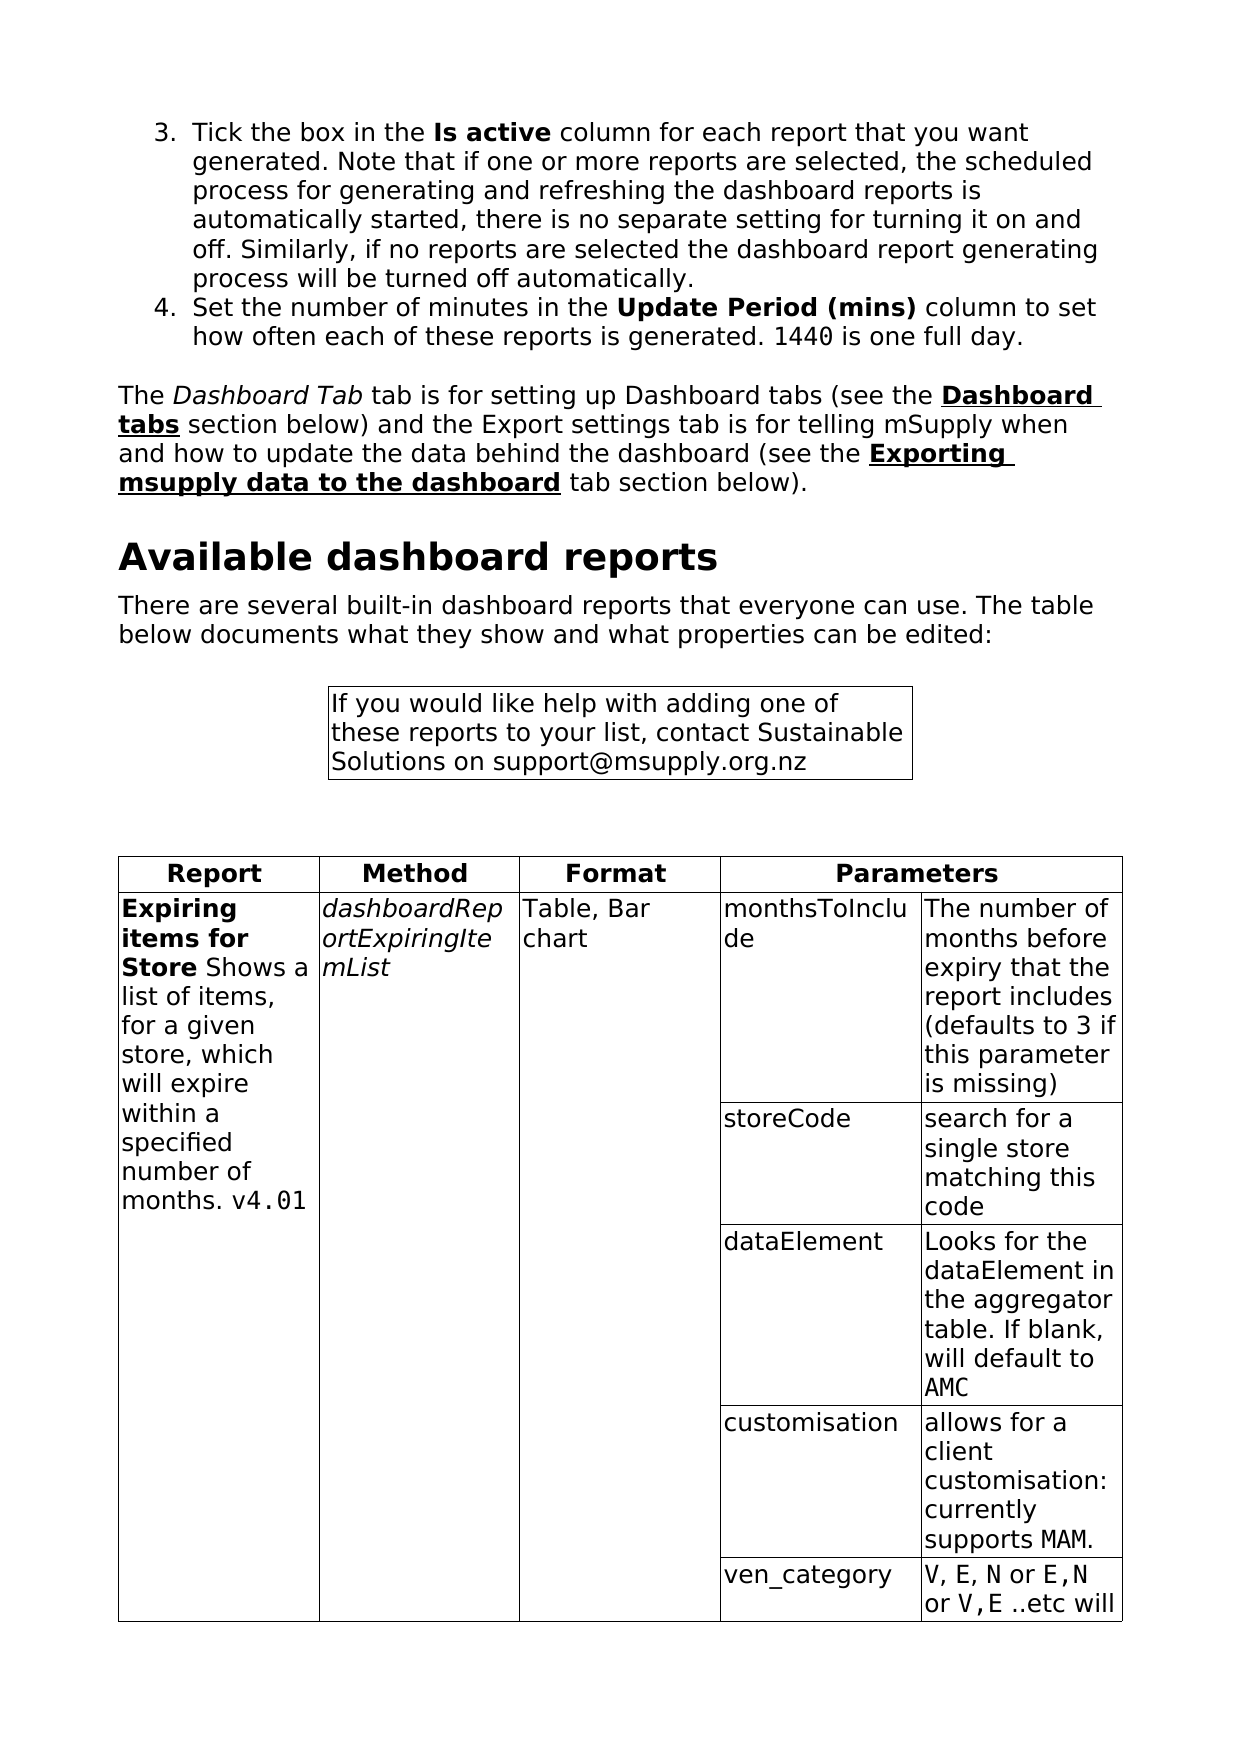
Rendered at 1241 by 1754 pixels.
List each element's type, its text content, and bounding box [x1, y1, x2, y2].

text The Dashboard Tab tab is for setting up Dashboard tabs (see the Dashboard tabs section below) and the Export settings tab is for telling mSupply when and how to update the data behind the dashboard (see the Exporting msupply data to the dashboard tab section below). [118, 381, 1122, 498]
table_cell Table, Bar chart [520, 893, 720, 1621]
table_header Format [520, 857, 720, 892]
table_cell customisation [721, 1406, 921, 1557]
list Set the number of minutes in the Update Period (mins) column to set how often each of these reports is generated. 1440 is one full day. [177, 293, 1122, 351]
table_cell V, E, N or E,N or V,E ..etc will [922, 1558, 1122, 1621]
table_header If you would like help with adding one of these reports to your list, contact Sustainable Solutions on support@msupply.org.nz [329, 687, 912, 779]
table_cell search for a single store matching this code [922, 1103, 1122, 1224]
subtitle Available dashboard reports [118, 535, 1122, 579]
table_header Report [119, 857, 319, 892]
table_cell storeCode [721, 1103, 921, 1224]
table_cell Looks for the dataElement in the aggregator table. If blank, will default to AMC [922, 1225, 1122, 1405]
list Tick the box in the Is active column for each report that you want generated. Note that if one or more reports are selected, the scheduled process for generating and refreshing the dashboard reports is automatically started, there is no separate setting for turning it on and off. Similarly, if no reports are selected the dashboard report generating process will be turned off automatically. [177, 118, 1122, 293]
table_cell dashboardReportExpiringItemList [320, 893, 519, 1621]
table_cell Expiring items for Store Shows a list of items, for a given store, which will expire within a specified number of months. v4.01 [119, 893, 319, 1621]
table_header Method [320, 857, 519, 892]
table_cell The number of months before expiry that the report includes (defaults to 3 if this parameter is missing) [922, 893, 1122, 1102]
table_cell allows for a client customisation: currently supports MAM. [922, 1406, 1122, 1557]
table_cell dataElement [721, 1225, 921, 1405]
table_cell ven_category [721, 1558, 921, 1621]
table_cell monthsToInclude [721, 893, 921, 1102]
table_header Parameters [721, 857, 1122, 892]
text There are several built-in dashboard reports that everyone can use. The table below documents what they show and what properties can be edited: [118, 591, 1122, 649]
